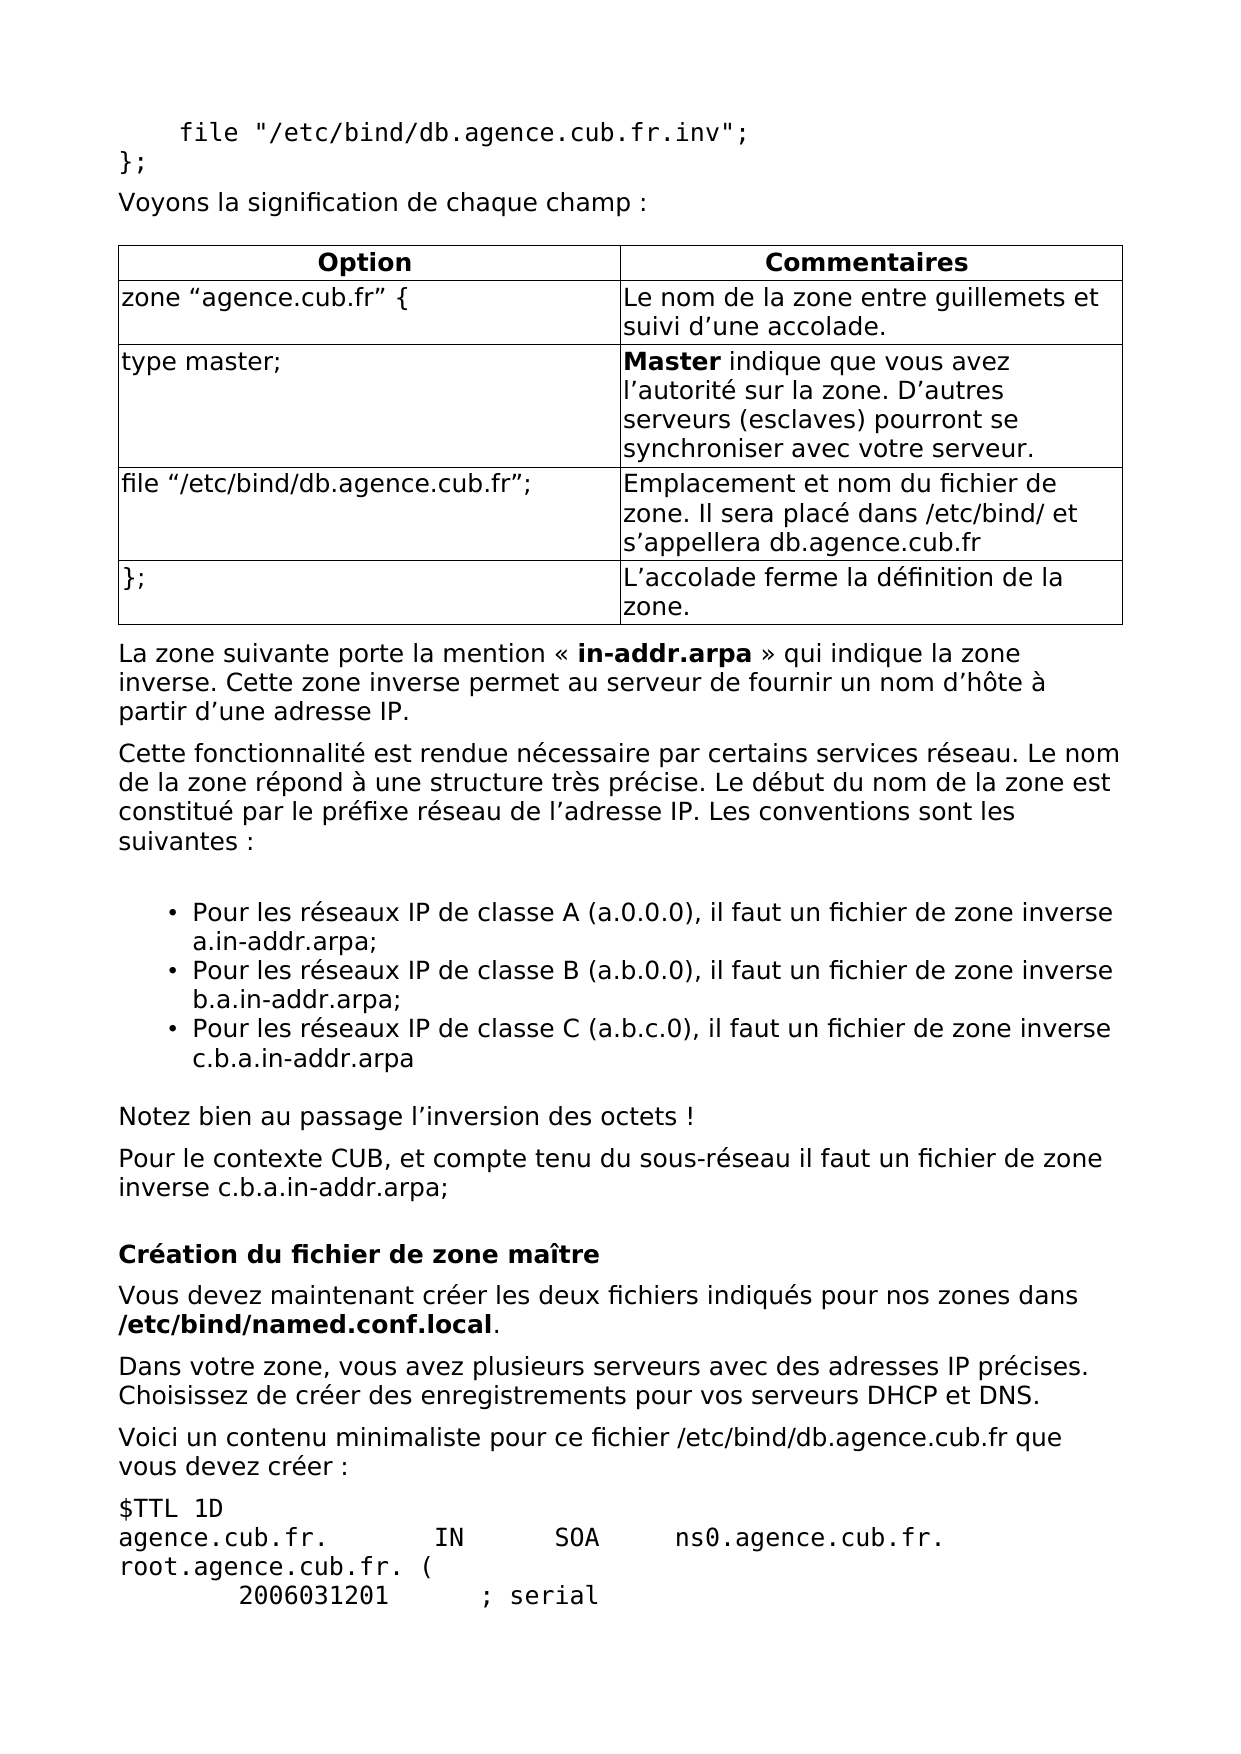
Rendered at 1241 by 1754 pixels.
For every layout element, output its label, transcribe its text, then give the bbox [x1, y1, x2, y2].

table_cell zone “agence.cub.fr” { [119, 281, 620, 344]
text Dans votre zone, vous avez plusieurs serveurs avec des adresses IP précises. Choisissez de créer des enregistrements pour vos serveurs DHCP et DNS. [118, 1352, 1122, 1411]
text La zone suivante porte la mention « in-addr.arpa » qui indique la zone inverse. Cette zone inverse permet au serveur de fournir un nom d’hôte à partir d’une adresse IP. [118, 639, 1122, 727]
table_header Commentaires [621, 246, 1122, 280]
text Cette fonctionnalité est rendue nécessaire par certains services réseau. Le nom de la zone répond à une structure très précise. Le début du nom de la zone est constitué par le préfixe réseau de l’adresse IP. Les conventions sont les suivantes : [118, 739, 1122, 856]
table_cell }; [119, 561, 620, 624]
table_cell Emplacement et nom du fichier de zone. Il sera placé dans /etc/bind/ et s’appellera db.agence.cub.fr [621, 468, 1122, 560]
text file "/etc/bind/db.agence.cub.fr.inv"; }; [118, 118, 1122, 176]
table_cell type master; [119, 345, 620, 467]
subtitle Création du fichier de zone maître [118, 1240, 1122, 1269]
list Pour les réseaux IP de classe C (a.b.c.0), il faut un fichier de zone inverse c.b.a.in-addr.arpa [177, 1014, 1122, 1073]
list Pour les réseaux IP de classe A (a.0.0.0), il faut un fichier de zone inverse a.in-addr.arpa; [177, 898, 1122, 956]
text Voyons la signification de chaque champ : [118, 188, 1122, 217]
text Notez bien au passage l’inversion des octets ! [118, 1102, 1122, 1132]
table_cell Master indique que vous avez l’autorité sur la zone. D’autres serveurs (esclaves) pourront se synchroniser avec votre serveur. [621, 345, 1122, 467]
text Pour le contexte CUB, et compte tenu du sous-réseau il faut un fichier de zone inverse c.b.a.in-addr.arpa; [118, 1144, 1122, 1202]
text Voici un contenu minimaliste pour ce fichier /etc/bind/db.agence.cub.fr que vous devez créer : [118, 1423, 1122, 1482]
table_cell L’accolade ferme la définition de la zone. [621, 561, 1122, 624]
list Pour les réseaux IP de classe B (a.b.0.0), il faut un fichier de zone inverse b.a.in-addr.arpa; [177, 956, 1122, 1014]
table_cell Le nom de la zone entre guillemets et suivi d’une accolade. [621, 281, 1122, 344]
text Vous devez maintenant créer les deux fichiers indiqués pour nos zones dans /etc/bind/named.conf.local. [118, 1282, 1122, 1340]
table_cell file “/etc/bind/db.agence.cub.fr”; [119, 468, 620, 560]
table_header Option [119, 246, 620, 280]
text $TTL 1D agence.cub.fr. IN SOA ns0.agence.cub.fr. root.agence.cub.fr. ( 2006031201 ; serial [118, 1494, 1122, 1611]
